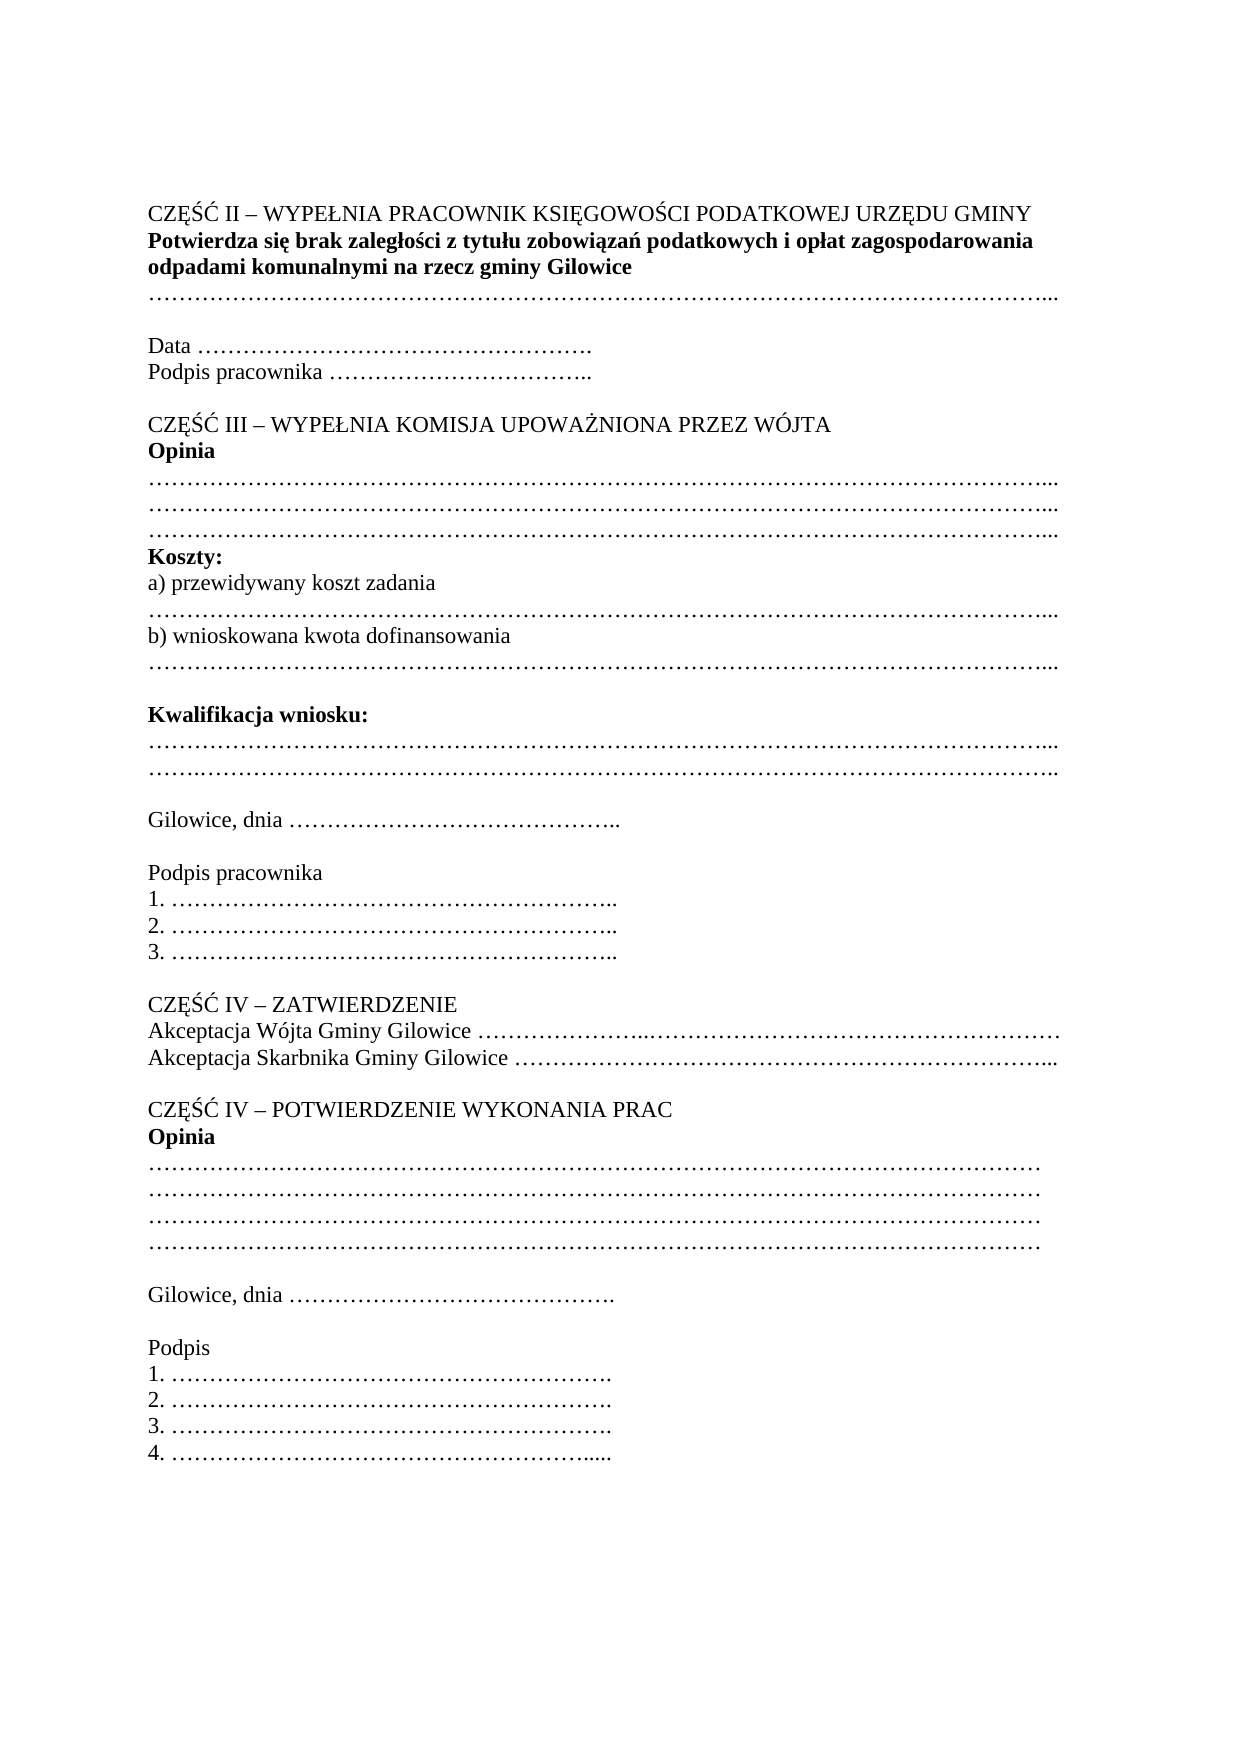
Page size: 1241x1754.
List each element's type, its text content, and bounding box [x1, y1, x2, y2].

text Opinia [148, 437, 1063, 464]
text CZĘŚĆ IV – POTWIERDZENIE WYKONANIA PRAC [148, 1096, 1063, 1123]
text 3. ………………………………………………….. [148, 938, 1063, 964]
text Podpis pracownika [148, 859, 1063, 886]
text ……………………………………………………………………………………………………… [148, 1202, 1063, 1228]
text CZĘŚĆ II – WYPEŁNIA PRACOWNIK KSIĘGOWOŚCI PODATKOWEJ URZĘDU GMINY [148, 200, 1063, 227]
text 3. …………………………………………………. [148, 1413, 1063, 1439]
text Gilowice, dnia …………………………………….. [148, 806, 1063, 833]
text Akceptacja Wójta Gminy Gilowice …………………..……………………………………………… [148, 1017, 1063, 1044]
text ……………………………………………………………………………………………………… [148, 1228, 1063, 1254]
text CZĘŚĆ IV – ZATWIERDZENIE [148, 991, 1063, 1017]
text ………………………………………………………………………………………………………... [148, 490, 1063, 517]
text Kwalifikacja wniosku: [148, 701, 1063, 727]
text Potwierdza się brak zaległości z tytułu zobowiązań podatkowych i opłat zagospodarowania odpadami komunalnymi na rzecz gminy Gilowice [148, 227, 1063, 279]
text ………………………………………………………………………………………………………... [148, 279, 1063, 306]
text 2. ………………………………………………….. [148, 912, 1063, 938]
text ………………………………………………………………………………………………………... [148, 464, 1063, 490]
text CZĘŚĆ III – WYPEŁNIA KOMISJA UPOWAŻNIONA PRZEZ WÓJTA [148, 411, 1063, 437]
text a) przewidywany koszt zadania [148, 569, 1063, 596]
text 4. ………………………………………………..... [148, 1439, 1063, 1465]
text ………………………………………………………………………………………………………...…….………………………………………………………………………………………………….. [148, 727, 1063, 780]
text ………………………………………………………………………………………………………... [148, 596, 1063, 622]
text Akceptacja Skarbnika Gminy Gilowice ……………………………………………………………... [148, 1044, 1063, 1070]
text 1. …………………………………………………. [148, 1360, 1063, 1386]
text ………………………………………………………………………………………………………... [148, 648, 1063, 675]
text Koszty: [148, 543, 1063, 569]
text b) wnioskowana kwota dofinansowania [148, 622, 1063, 648]
text 2. …………………………………………………. [148, 1386, 1063, 1413]
text Data ……………………………………………. [148, 332, 1063, 358]
text 1. ………………………………………………….. [148, 886, 1063, 912]
text Podpis [148, 1333, 1063, 1360]
text Gilowice, dnia ……………………………………. [148, 1281, 1063, 1307]
text ……………………………………………………………………………………………………… [148, 1175, 1063, 1202]
text Podpis pracownika …………………………….. [148, 358, 1063, 385]
text Opinia ……………………………………………………………………………………………………… [148, 1123, 1063, 1175]
text ………………………………………………………………………………………………………... [148, 517, 1063, 543]
